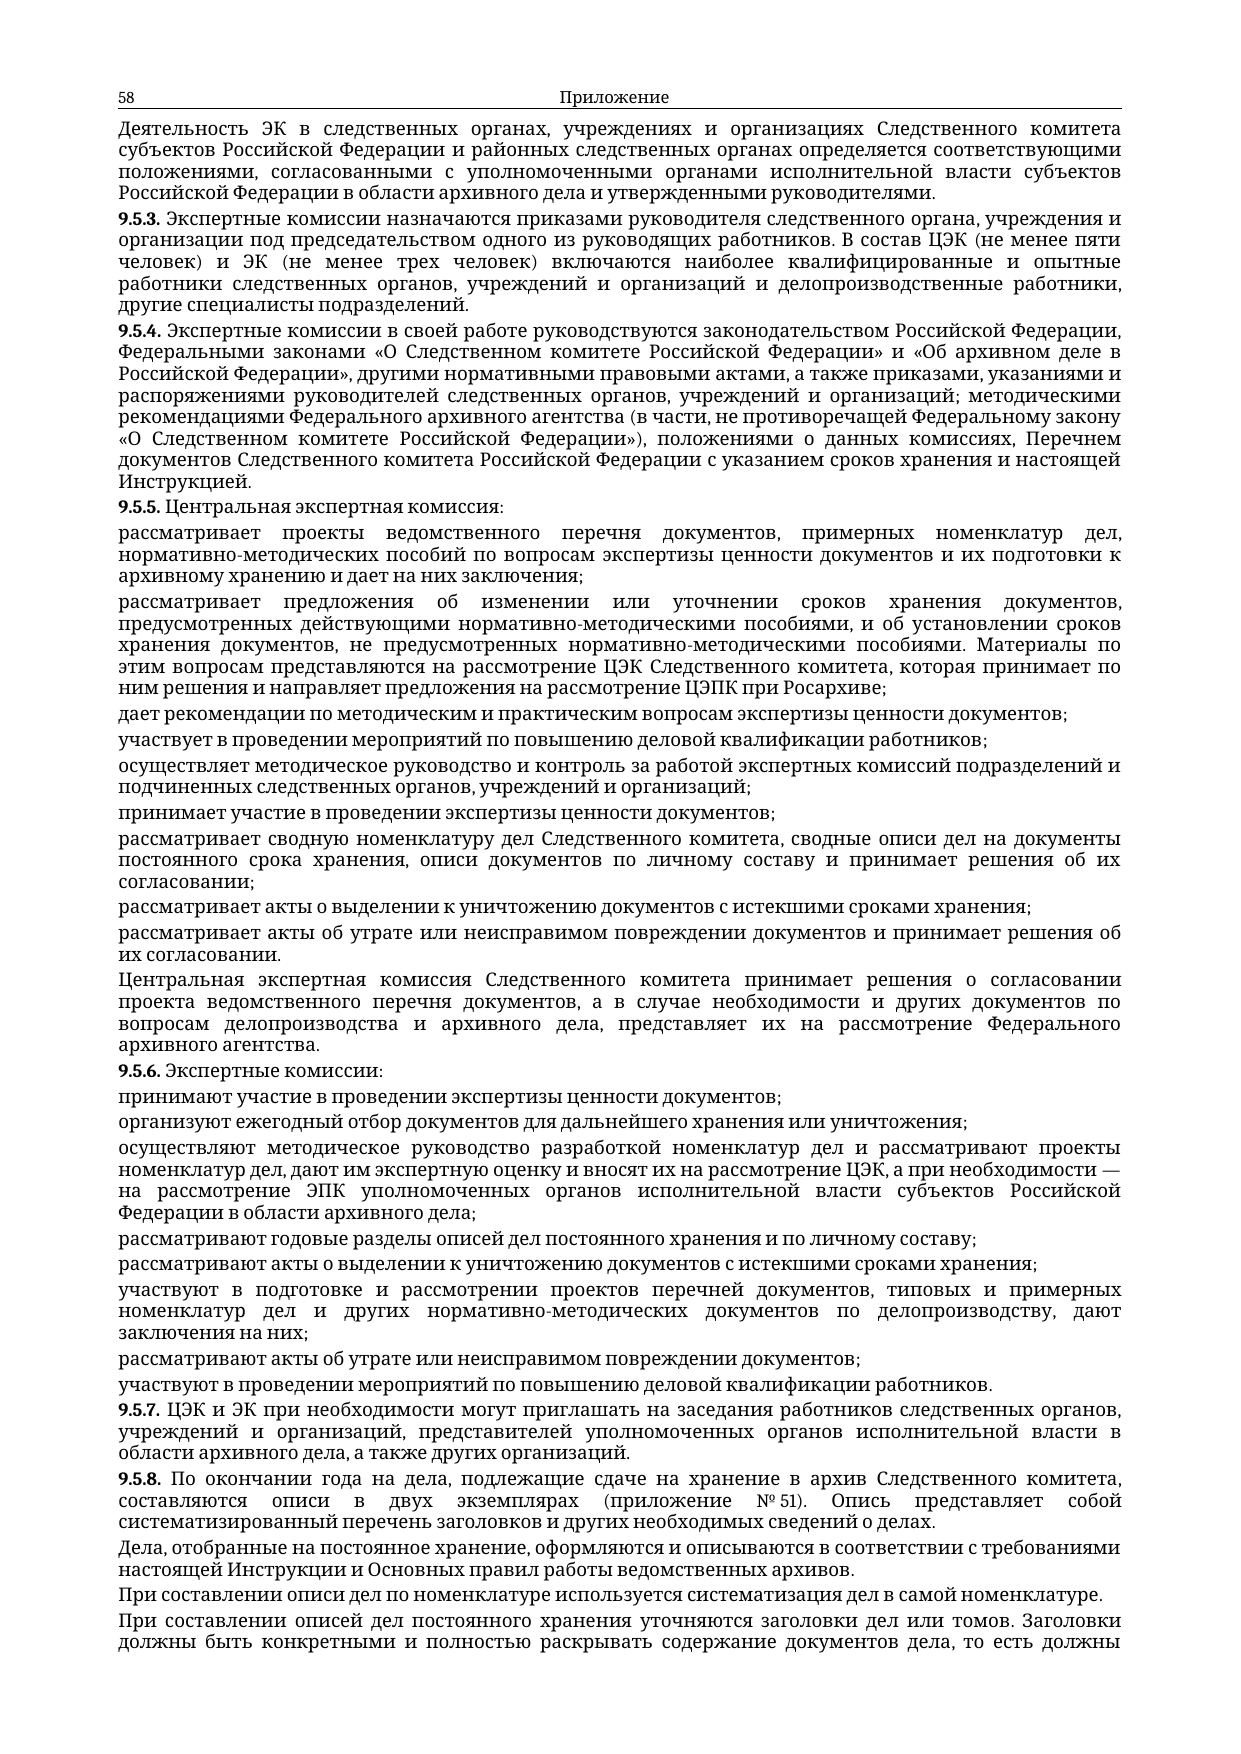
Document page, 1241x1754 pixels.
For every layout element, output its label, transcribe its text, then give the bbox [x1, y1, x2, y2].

text 9.5.6. Экспертные комиссии: [118, 1060, 1122, 1082]
text Дела, отобранные на постоянное хранение, оформляются и описываются в соответствии с требованиями настоящей Инструкции и Основных правил работы ведомственных архивов. [118, 1537, 1122, 1581]
text 9.5.5. Центральная экспертная комиссия: [118, 497, 1122, 519]
text рассматривает проекты ведомственного перечня документов, примерных номенклатур дел, нормативно-методических пособий по вопросам экспертизы ценности документов и их подготовки к архивному хранению и дает на них заключения; [118, 523, 1122, 587]
text 9.5.7. ЦЭК и ЭК при необходимости могут приглашать на заседания работников следственных органов, учреждений и организаций, представителей уполномоченных органов исполнительной власти в области архивного дела, а также других организаций. [118, 1400, 1122, 1464]
text Деятельность ЭК в следственных органах, учреждениях и организациях Следственного комитета субъектов Российской Федерации и районных следственных органах определяется соответствующими положениями, согласованными с уполномоченными органами исполнительной власти субъектов Российской Федерации в области архивного дела и утвержденными руководителями. [118, 118, 1122, 204]
text участвует в проведении мероприятий по повышению деловой квалификации работников; [118, 729, 1122, 751]
text рассматривает акты о выделении к уничтожению документов с истекшими сроками хранения; [118, 897, 1122, 918]
text 9.5.4. Экспертные комиссии в своей работе руководствуются законодательством Российской Федерации, Федеральными законами «О Следственном комитете Российской Федерации» и «Об архивном деле в Российской Федерации», другими нормативными правовыми актами, а также приказами, указаниями и распоряжениями руководителей следственных органов, учреждений и организаций; методическими рекомендациями Федерального архивного агентства (в части, не противоречащей Федеральному закону «О Следственном комитете Российской Федерации»), положениями о данных комиссиях, Перечнем документов Следственного комитета Российской Федерации с указанием сроков хранения и настоящей Инструкцией. [118, 320, 1122, 493]
text При составлении описи дел по номенклатуре используется систематизация дел в самой номенклатуре. [118, 1585, 1122, 1606]
text осуществляет методическое руководство и контроль за работой экспертных комиссий подразделений и подчиненных следственных органов, учреждений и организаций; [118, 755, 1122, 798]
text рассматривают годовые разделы описей дел постоянного хранения и по личному составу; [118, 1228, 1122, 1249]
text рассматривает акты об утрате или неисправимом повреждении документов и принимает решения об их согласовании. [118, 923, 1122, 966]
text рассматривает предложения об изменении или уточнении сроков хранения документов, предусмотренных действующими нормативно-методическими пособиями, и об установлении сроков хранения документов, не предусмотренных нормативно-методическими пособиями. Материалы по этим вопросам представляются на рассмотрение ЦЭК Следственного комитета, которая принимает по ним решения и направляет предложения на рассмотрение ЦЭПК при Росархиве; [118, 592, 1122, 699]
text участвуют в подготовке и рассмотрении проектов перечней документов, типовых и примерных номенклатур дел и других нормативно-методических документов по делопроизводству, дают заключения на них; [118, 1279, 1122, 1344]
text 9.5.8. По окончании года на дела, подлежащие сдаче на хранение в архив Следственного комитета, составляются описи в двух экземплярах (приложение № 51). Опись представляет собой систематизированный перечень заголовков и других необходимых сведений о делах. [118, 1469, 1122, 1533]
text принимают участие в проведении экспертизы ценности документов; [118, 1086, 1122, 1108]
text рассматривает сводную номенклатуру дел Следственного комитета, сводные описи дел на документы постоянного срока хранения, описи документов по личному составу и принимает решения об их согласовании; [118, 828, 1122, 893]
text принимает участие в проведении экспертизы ценности документов; [118, 802, 1122, 824]
text дает рекомендации по методическим и практическим вопросам экспертизы ценности документов; [118, 704, 1122, 725]
text При составлении описей дел постоянного хранения уточняются заголовки дел или томов. Заголовки должны быть конкретными и полностью раскрывать содержание документов дела, то есть должны [118, 1611, 1122, 1654]
text рассматривают акты о выделении к уничтожению документов с истекшими сроками хранения; [118, 1254, 1122, 1275]
text осуществляют методическое руководство разработкой номенклатур дел и рассматривают проекты номенклатур дел, дают им экспертную оценку и вносят их на рассмотрение ЦЭК, а при необходимости — на рассмотрение ЭПК уполномоченных органов исполнительной власти субъектов Российской Федерации в области архивного дела; [118, 1138, 1122, 1224]
text участвуют в проведении мероприятий по повышению деловой квалификации работников. [118, 1374, 1122, 1396]
text рассматривают акты об утрате или неисправимом повреждении документов; [118, 1348, 1122, 1370]
text организуют ежегодный отбор документов для дальнейшего хранения или уничтожения; [118, 1112, 1122, 1133]
text Центральная экспертная комиссия Следственного комитета принимает решения о согласовании проекта ведомственного перечня документов, а в случае необходимости и других документов по вопросам делопроизводства и архивного дела, представляет их на рассмотрение Федерального архивного агентства. [118, 970, 1122, 1056]
text 9.5.3. Экспертные комиссии назначаются приказами руководителя следственного органа, учреждения и организации под председательством одного из руководящих работников. В состав ЦЭК (не менее пяти человек) и ЭК (не менее трех человек) включаются наиболее квалифицированные и опытные работники следственных органов, учреждений и организаций и делопроизводственные работники, другие специалисты подразделений. [118, 208, 1122, 316]
